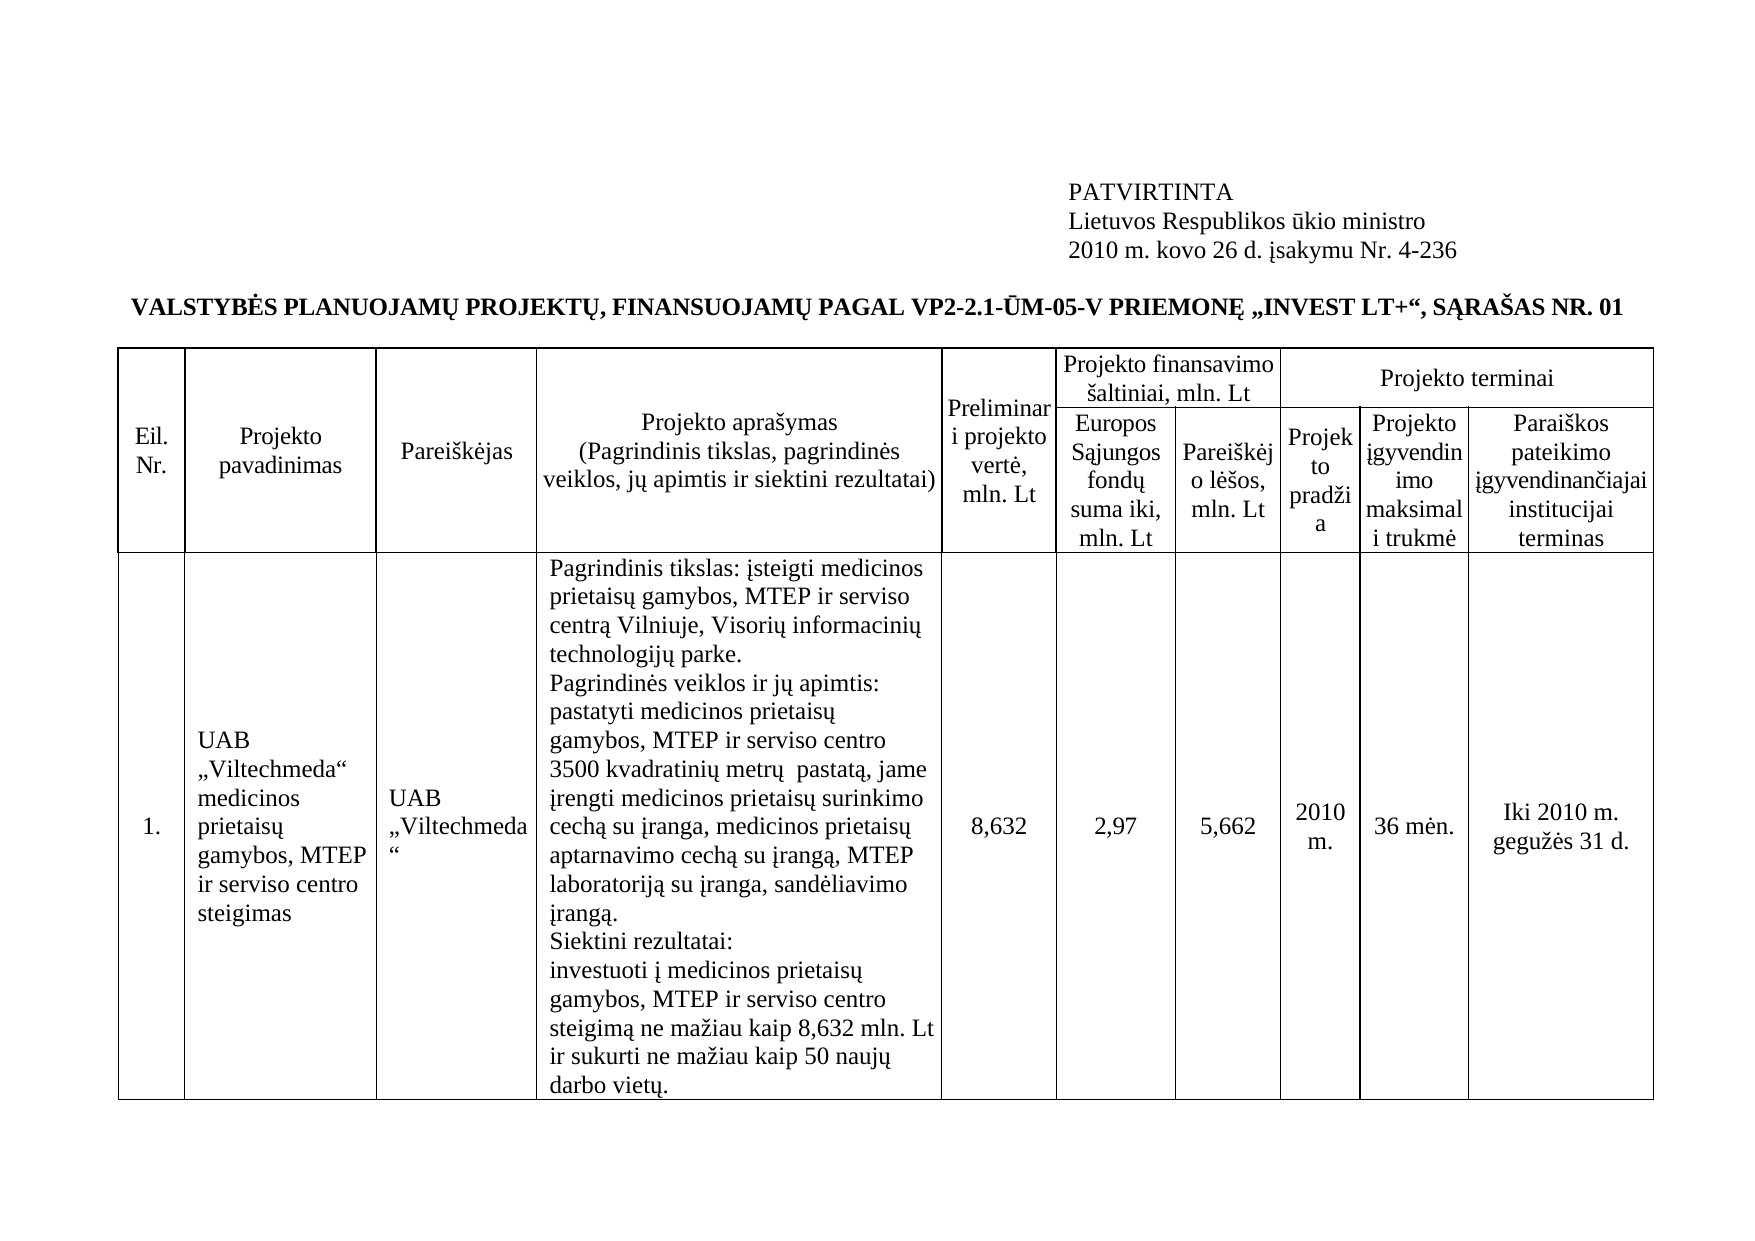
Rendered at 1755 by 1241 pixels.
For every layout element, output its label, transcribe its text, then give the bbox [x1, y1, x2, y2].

table_cell Projekto pradžia [1281, 408, 1359, 552]
table_cell 2,97 [1057, 553, 1175, 1099]
table_cell Pareiškėjo lėšos, mln. Lt [1176, 408, 1280, 552]
table_cell Iki 2010 m. gegužės 31 d. [1469, 553, 1653, 1099]
text PATVIRTINTA [1068, 177, 1636, 206]
text VALSTYBĖS PLANUOJAMŲ PROJEKTŲ, finansuojamų pagal VP2-2.1-ūm-05-v priemonę „Invest LT+“, SĄRAŠAS Nr. 01 [118, 292, 1636, 321]
table_header Projekto terminai [1281, 349, 1653, 406]
table_header Projekto pavadinimas [186, 349, 375, 552]
text 2010 m. kovo 26 d. įsakymu Nr. 4-236 [1068, 235, 1636, 263]
table_header Preliminari projekto vertė, mln. Lt [943, 349, 1055, 552]
table_cell UAB „Viltechmeda“ [377, 553, 536, 1099]
table_cell Pagrindinis tikslas: įsteigti medicinos prietaisų gamybos, MTEP ir serviso centrą Vilniuje, Visorių informacinių technologijų parke. Pagrindinės veiklos ir jų apimtis: pastatyti medicinos prietaisų gamybos, MTEP ir serviso centro 3500 kvadratinių metrų pastatą, jame įrengti medicinos prietaisų surinkimo cechą su įranga, medicinos prietaisų aptarnavimo cechą su įrangą, MTEP laboratoriją su įranga, sandėliavimo įrangą. Siektini rezultatai: investuoti į medicinos prietaisų gamybos, MTEP ir serviso centro steigimą ne mažiau kaip 8,632 mln. Lt ir sukurti ne mažiau kaip 50 naujų darbo vietų. [537, 553, 941, 1099]
table_cell 2010 m. [1281, 553, 1359, 1099]
table_cell 8,632 [942, 553, 1056, 1099]
table_header Eil. Nr. [119, 349, 184, 552]
table_cell 5,662 [1176, 553, 1280, 1099]
table_cell 1. [119, 553, 184, 1099]
table_cell 36 mėn. [1361, 553, 1468, 1099]
table_header Projekto aprašymas (Pagrindinis tikslas, pagrindinės veiklos, jų apimtis ir siektini rezultatai) [537, 349, 941, 552]
table_cell UAB „Viltechmeda“ medicinos prietaisų gamybos, MTEP ir serviso centro steigimas [185, 553, 376, 1099]
table_header Pareiškėjas [377, 349, 536, 552]
text Lietuvos Respublikos ūkio ministro [1068, 206, 1636, 235]
